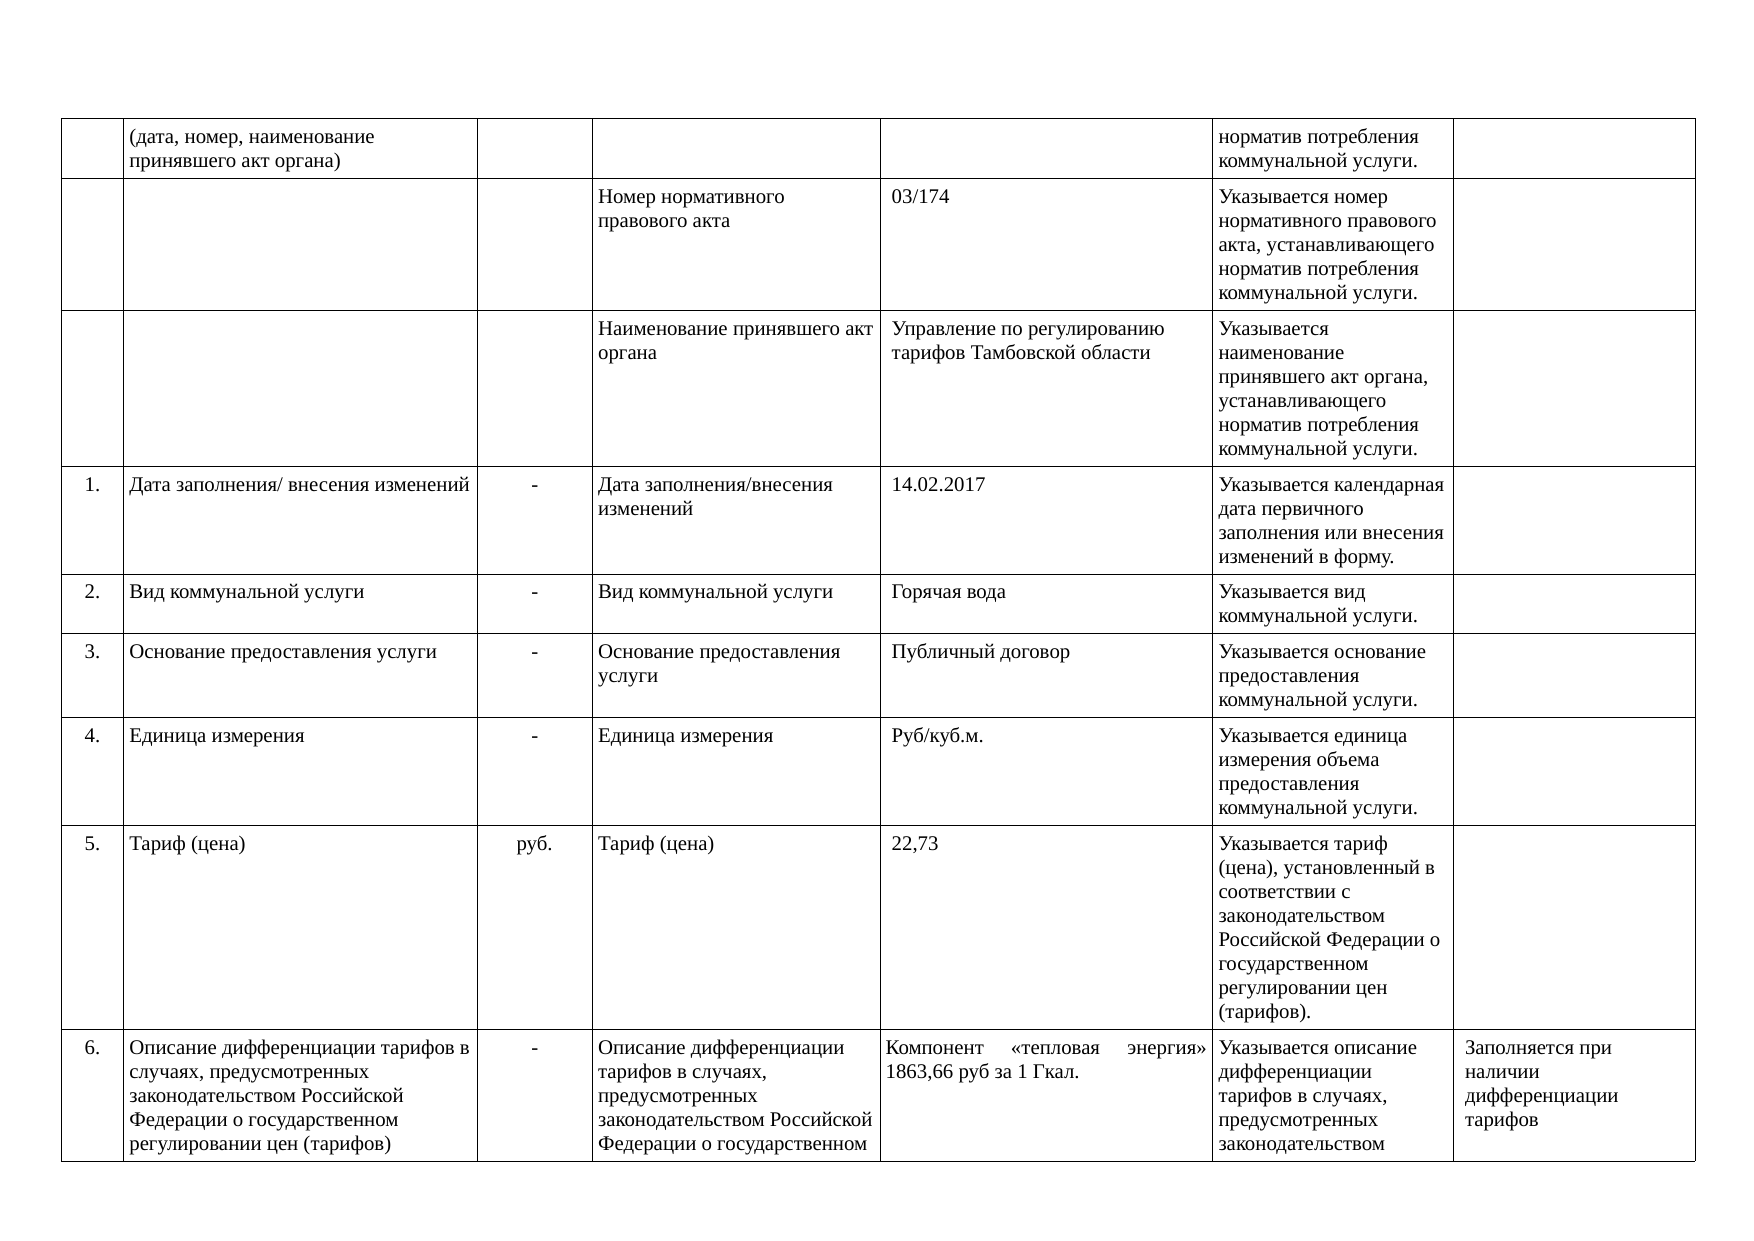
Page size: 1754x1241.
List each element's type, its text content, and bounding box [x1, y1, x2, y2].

table_cell [1454, 826, 1695, 1029]
table_cell 1. [62, 467, 123, 573]
table_cell Руб/куб.м. [881, 718, 1212, 825]
table_cell Публичный договор [881, 634, 1212, 717]
table_cell норматив потребления коммунальной услуги. [1213, 119, 1453, 178]
table_cell - [478, 1030, 592, 1161]
table_cell Компонент «тепловая энергия» 1863,66 руб за 1 Гкал. [881, 1030, 1212, 1161]
table_cell [124, 311, 477, 466]
table_cell [62, 119, 123, 178]
table_cell - [478, 467, 592, 573]
table_cell Тариф (цена) [593, 826, 880, 1029]
table_cell 2. [62, 575, 123, 633]
table_cell Вид коммунальной услуги [124, 575, 477, 633]
table_cell [478, 311, 592, 466]
table_cell - [478, 634, 592, 717]
table_cell Единица измерения [124, 718, 477, 825]
table_cell Дата заполнения/внесения изменений [593, 467, 880, 573]
table_cell 3. [62, 634, 123, 717]
table_cell [1454, 311, 1695, 466]
table_cell 03/174 [881, 179, 1212, 310]
table_cell - [478, 718, 592, 825]
table_cell [1454, 119, 1695, 178]
table_cell Горячая вода [881, 575, 1212, 633]
table_cell [593, 119, 880, 178]
table_cell 4. [62, 718, 123, 825]
table_cell [881, 119, 1212, 178]
table_cell Указывается тариф (цена), установленный в соответствии с законодательством Российской Федерации о государственном регулировании цен (тарифов). [1213, 826, 1453, 1029]
table_cell Описание дифференциации тарифов в случаях, предусмотренных законодательством Российской Федерации о государственном [593, 1030, 880, 1161]
table_cell Наименование принявшего акт органа [593, 311, 880, 466]
table_cell - [478, 575, 592, 633]
table_cell Описание дифференциации тарифов в случаях, предусмотренных законодательством Российской Федерации о государственном регулировании цен (тарифов) [124, 1030, 477, 1161]
table_cell 14.02.2017 [881, 467, 1212, 573]
table_cell [1454, 575, 1695, 633]
table_cell [124, 179, 477, 310]
table_cell 6. [62, 1030, 123, 1161]
table_cell Указывается вид коммунальной услуги. [1213, 575, 1453, 633]
table_cell Указывается наименование принявшего акт органа, устанавливающего норматив потребления коммунальной услуги. [1213, 311, 1453, 466]
table_cell [1454, 179, 1695, 310]
table_cell Заполняется при наличии дифференциации тарифов [1454, 1030, 1695, 1161]
table_cell [1454, 718, 1695, 825]
table_cell руб. [478, 826, 592, 1029]
table_cell Номер нормативного правового акта [593, 179, 880, 310]
table_cell Дата заполнения/ внесения изменений [124, 467, 477, 573]
table_cell [478, 179, 592, 310]
table_cell [62, 179, 123, 310]
table_cell Вид коммунальной услуги [593, 575, 880, 633]
table_cell [62, 311, 123, 466]
table_cell Указывается единица измерения объема предоставления коммунальной услуги. [1213, 718, 1453, 825]
table_cell 22,73 [881, 826, 1212, 1029]
table_cell Указывается основание предоставления коммунальной услуги. [1213, 634, 1453, 717]
table_cell [1454, 634, 1695, 717]
table_cell Основание предоставления услуги [124, 634, 477, 717]
table_cell (дата, номер, наименование принявшего акт органа) [124, 119, 477, 178]
table_cell Указывается номер нормативного правового акта, устанавливающего норматив потребления коммунальной услуги. [1213, 179, 1453, 310]
table_cell [1454, 467, 1695, 573]
table_cell Управление по регулированию тарифов Тамбовской области [881, 311, 1212, 466]
table_cell 5. [62, 826, 123, 1029]
table_cell Единица измерения [593, 718, 880, 825]
table_cell Указывается календарная дата первичного заполнения или внесения изменений в форму. [1213, 467, 1453, 573]
table_cell Указывается описание дифференциации тарифов в случаях, предусмотренных законодательством [1213, 1030, 1453, 1161]
table_cell Основание предоставления услуги [593, 634, 880, 717]
table_cell - [478, 119, 592, 178]
table_cell Тариф (цена) [124, 826, 477, 1029]
